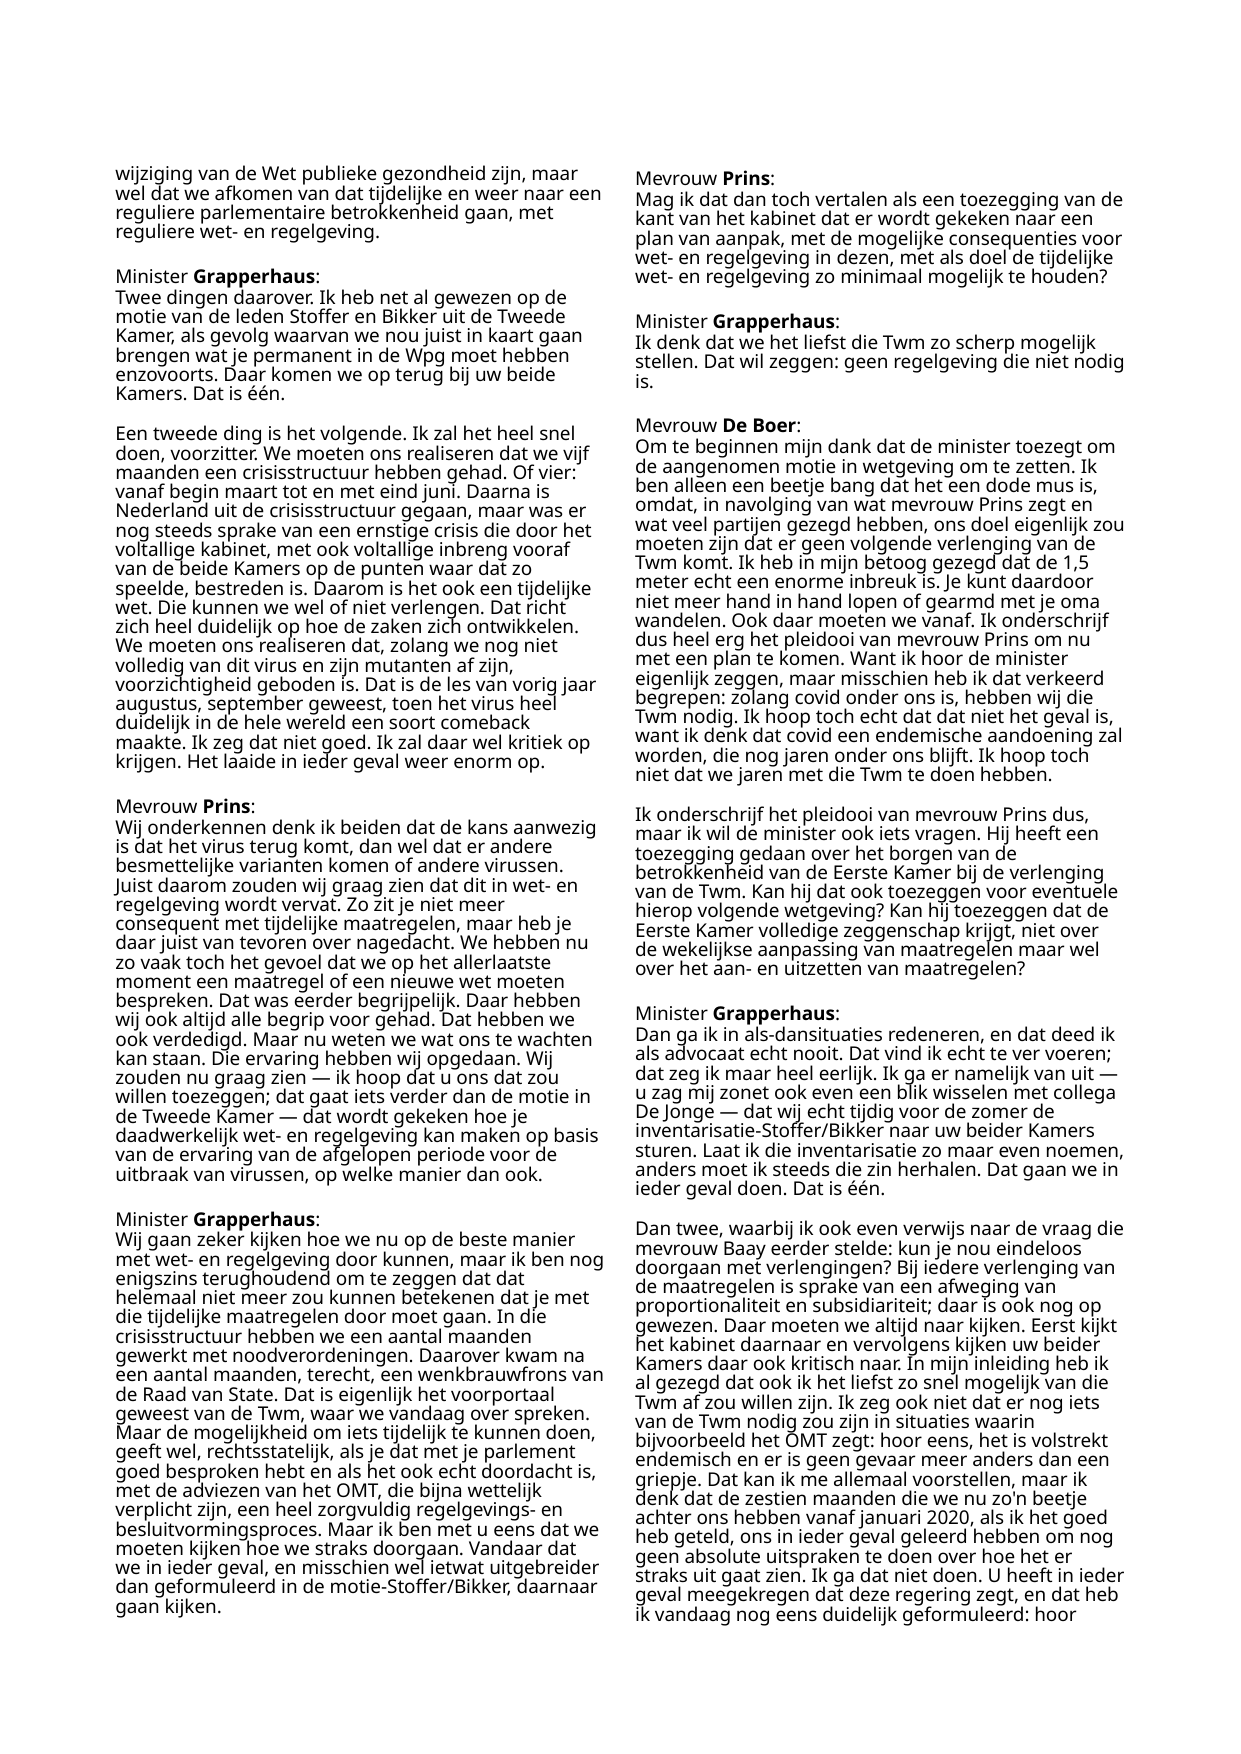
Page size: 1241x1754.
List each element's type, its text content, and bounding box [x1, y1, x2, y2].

text Wij onderkennen denk ik beiden dat de kans aanwezig is dat het virus terug komt, dan wel dat er andere besmettelijke varianten komen of andere virussen. Juist daarom zouden wij graag zien dat dit in wet- en regelgeving wordt vervat. Zo zit je niet meer consequent met tijdelijke maatregelen, maar heb je daar juist van tevoren over nagedacht. We hebben nu zo vaak toch het gevoel dat we op het allerlaatste moment een maatregel of een nieuwe wet moeten bespreken. Dat was eerder begrijpelijk. Daar hebben wij ook altijd alle begrip voor gehad. Dat hebben we ook verdedigd. Maar nu weten we wat ons te wachten kan staan. Die ervaring hebben wij opgedaan. Wij zouden nu graag zien — ik hoop dat u ons dat zou willen toezeggen; dat gaat iets verder dan de motie in de Tweede Kamer — dat wordt gekeken hoe je daadwerkelijk wet- en regelgeving kan maken op basis van de ervaring van de afgelopen periode voor de uitbraak van virussen, op welke manier dan ook. [115, 819, 605, 1185]
text Minister Grapperhaus: [635, 1000, 1125, 1026]
text Mevrouw Prins: [115, 793, 605, 819]
text Minister Grapperhaus: [115, 263, 605, 289]
text Minister Grapperhaus: [115, 1206, 605, 1231]
text Een tweede ding is het volgende. Ik zal het heel snel doen, voorzitter. We moeten ons realiseren dat we vijf maanden een crisisstructuur hebben gehad. Of vier: vanaf begin maart tot en met eind juni. Daarna is Nederland uit de crisisstructuur gegaan, maar was er nog steeds sprake van een ernstige crisis die door het voltallige kabinet, met ook voltallige inbreng vooraf van de beide Kamers op de punten waar dat zo speelde, bestreden is. Daarom is het ook een tijdelijke wet. Die kunnen we wel of niet verlengen. Dat richt zich heel duidelijk op hoe de zaken zich ontwikkelen. We moeten ons realiseren dat, zolang we nog niet volledig van dit virus en zijn mutanten af zijn, voorzichtigheid geboden is. Dat is de les van vorig jaar augustus, september geweest, toen het virus heel duidelijk in de hele wereld een soort comeback maakte. Ik zeg dat niet goed. Ik zal daar wel kritiek op krijgen. Het laaide in ieder geval weer enorm op. [115, 425, 605, 772]
text wijziging van de Wet publieke gezondheid zijn, maar wel dat we afkomen van dat tijdelijke en weer naar een reguliere parlementaire betrokkenheid gaan, met reguliere wet- en regelgeving. [115, 165, 605, 242]
text Ik onderschrijf het pleidooi van mevrouw Prins dus, maar ik wil de minister ook iets vragen. Hij heeft een toezegging gedaan over het borgen van de betrokkenheid van de Eerste Kamer bij de verlenging van de Twm. Kan hij dat ook toezeggen voor eventuele hierop volgende wetgeving? Kan hij toezeggen dat de Eerste Kamer volledige zeggenschap krijgt, niet over de wekelijkse aanpassing van maatregelen maar wel over het aan- en uitzetten van maatregelen? [635, 806, 1125, 979]
text Mag ik dat dan toch vertalen als een toezegging van de kant van het kabinet dat er wordt gekeken naar een plan van aanpak, met de mogelijke consequenties voor wet- en regelgeving in dezen, met als doel de tijdelijke wet- en regelgeving zo minimaal mogelijk te houden? [635, 191, 1125, 287]
text Ik denk dat we het liefst die Twm zo scherp mogelijk stellen. Dat wil zeggen: geen regelgeving die niet nodig is. [635, 334, 1125, 392]
text Minister Grapperhaus: [635, 308, 1125, 334]
text Mevrouw De Boer: [635, 413, 1125, 438]
text Mevrouw Prins: [635, 165, 1125, 191]
text Wij gaan zeker kijken hoe we nu op de beste manier met wet- en regelgeving door kunnen, maar ik ben nog enigszins terughoudend om te zeggen dat dat helemaal niet meer zou kunnen betekenen dat je met die tijdelijke maatregelen door moet gaan. In die crisisstructuur hebben we een aantal maanden gewerkt met noodverordeningen. Daarover kwam na een aantal maanden, terecht, een wenkbrauwfrons van de Raad van State. Dat is eigenlijk het voorportaal geweest van de Twm, waar we vandaag over spreken. Maar de mogelijkheid om iets tijdelijk te kunnen doen, geeft wel, rechtsstatelijk, als je dat met je parlement goed besproken hebt en als het ook echt doordacht is, met de adviezen van het OMT, die bijna wettelijk verplicht zijn, een heel zorgvuldig regelgevings- en besluitvormingsproces. Maar ik ben met u eens dat we moeten kijken hoe we straks doorgaan. Vandaar dat we in ieder geval, en misschien wel ietwat uitgebreider dan geformuleerd in de motie-Stoffer/Bikker, daarnaar gaan kijken. [115, 1231, 605, 1617]
text Dan ga ik in als-dansituaties redeneren, en dat deed ik als advocaat echt nooit. Dat vind ik echt te ver voeren; dat zeg ik maar heel eerlijk. Ik ga er namelijk van uit — u zag mij zonet ook even een blik wisselen met collega De Jonge — dat wij echt tijdig voor de zomer de inventarisatie-Stoffer/Bikker naar uw beider Kamers sturen. Laat ik die inventarisatie zo maar even noemen, anders moet ik steeds die zin herhalen. Dat gaan we in ieder geval doen. Dat is één. [635, 1026, 1125, 1199]
text Om te beginnen mijn dank dat de minister toezegt om de aangenomen motie in wetgeving om te zetten. Ik ben alleen een beetje bang dat het een dode mus is, omdat, in navolging van wat mevrouw Prins zegt en wat veel partijen gezegd hebben, ons doel eigenlijk zou moeten zijn dat er geen volgende verlenging van de Twm komt. Ik heb in mijn betoog gezegd dat de 1,5 meter echt een enorme inbreuk is. Je kunt daardoor niet meer hand in hand lopen of gearmd met je oma wandelen. Ook daar moeten we vanaf. Ik onderschrijf dus heel erg het pleidooi van mevrouw Prins om nu met een plan te komen. Want ik hoor de minister eigenlijk zeggen, maar misschien heb ik dat verkeerd begrepen: zolang covid onder ons is, hebben wij die Twm nodig. Ik hoop toch echt dat dat niet het geval is, want ik denk dat covid een endemische aandoening zal worden, die nog jaren onder ons blijft. Ik hoop toch niet dat we jaren met die Twm te doen hebben. [635, 438, 1125, 785]
text Twee dingen daarover. Ik heb net al gewezen op de motie van de leden Stoffer en Bikker uit de Tweede Kamer, als gevolg waarvan we nou juist in kaart gaan brengen wat je permanent in de Wpg moet hebben enzovoorts. Daar komen we op terug bij uw beide Kamers. Dat is één. [115, 289, 605, 404]
text Dan twee, waarbij ik ook even verwijs naar de vraag die mevrouw Baay eerder stelde: kun je nou eindeloos doorgaan met verlengingen? Bij iedere verlenging van de maatregelen is sprake van een afweging van proportionaliteit en subsidiariteit; daar is ook nog op gewezen. Daar moeten we altijd naar kijken. Eerst kijkt het kabinet daarnaar en vervolgens kijken uw beider Kamers daar ook kritisch naar. In mijn inleiding heb ik al gezegd dat ook ik het liefst zo snel mogelijk van die Twm af zou willen zijn. Ik zeg ook niet dat er nog iets van de Twm nodig zou zijn in situaties waarin bijvoorbeeld het OMT zegt: hoor eens, het is volstrekt endemisch en er is geen gevaar meer anders dan een griepje. Dat kan ik me allemaal voorstellen, maar ik denk dat de zestien maanden die we nu zo'n beetje achter ons hebben vanaf januari 2020, als ik het goed heb geteld, ons in ieder geval geleerd hebben om nog geen absolute uitspraken te doen over hoe het er straks uit gaat zien. Ik ga dat niet doen. U heeft in ieder geval meegekregen dat deze regering zegt, en dat heb ik vandaag nog eens duidelijk geformuleerd: hoor [635, 1220, 1125, 1625]
